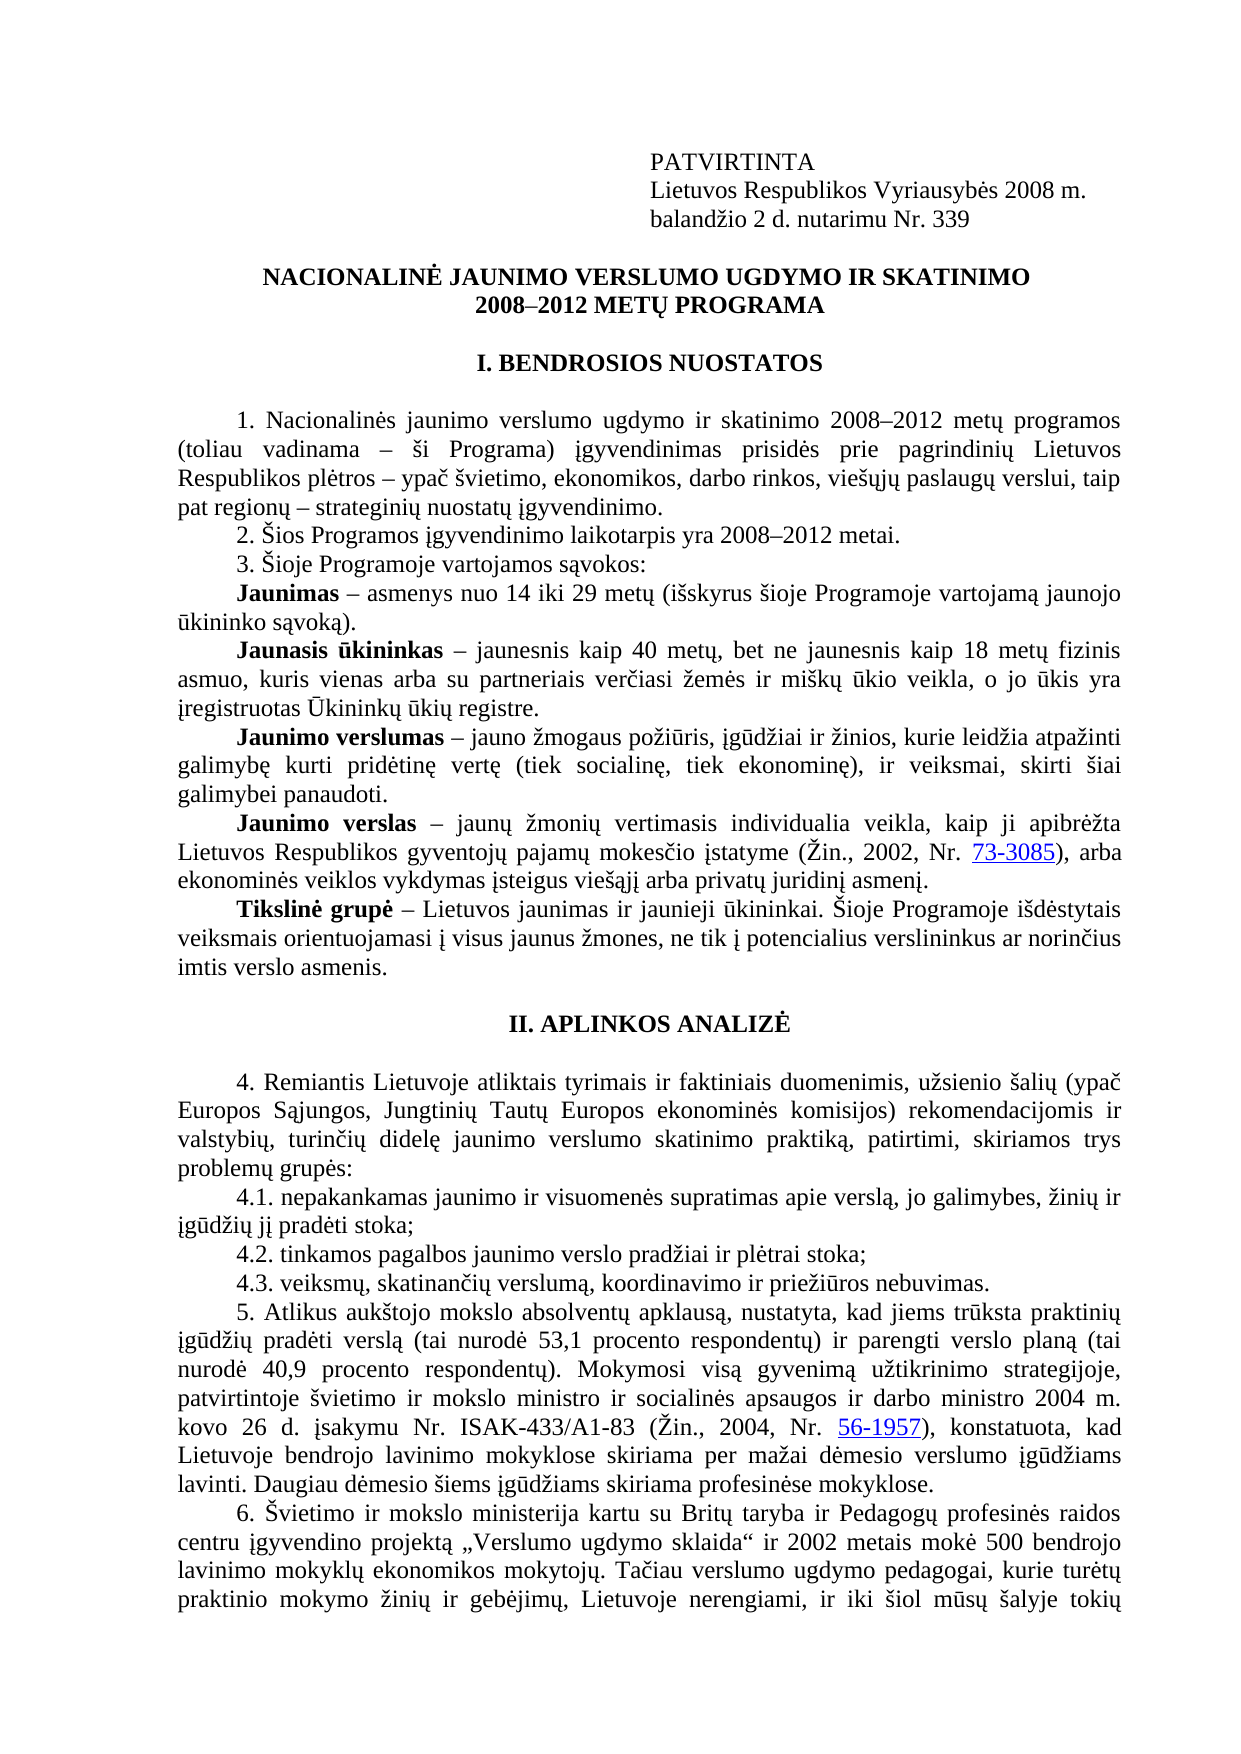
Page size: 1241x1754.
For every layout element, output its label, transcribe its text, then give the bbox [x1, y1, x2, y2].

text Lietuvos Respublikos Vyriausybės 2008 m. balandžio 2 d. nutarimu Nr. 339 [650, 176, 1122, 233]
text 4.2. tinkamos pagalbos jaunimo verslo pradžiai ir plėtrai stoka; [177, 1239, 1122, 1268]
text Jaunimas – asmenys nuo 14 iki 29 metų (išskyrus šioje Programoje vartojamą jaunojo ūkininko sąvoką). [177, 578, 1122, 636]
text 1. Nacionalinės jaunimo verslumo ugdymo ir skatinimo 2008–2012 metų programos (toliau vadinama – ši Programa) įgyvendinimas prisidės prie pagrindinių Lietuvos Respublikos plėtros – ypač švietimo, ekonomikos, darbo rinkos, viešųjų paslaugų verslui, taip pat regionų – strateginių nuostatų įgyvendinimo. [177, 406, 1122, 521]
text 5. Atlikus aukštojo mokslo absolventų apklausą, nustatyta, kad jiems trūksta praktinių įgūdžių pradėti verslą (tai nurodė 53,1 procento respondentų) ir parengti verslo planą (tai nurodė 40,9 procento respondentų). Mokymosi visą gyvenimą užtikrinimo strategijoje, patvirtintoje švietimo ir mokslo ministro ir socialinės apsaugos ir darbo ministro 2004 m. kovo 26 d. įsakymu Nr. ISAK-433/A1-83 (Žin., 2004, Nr. 56-1957), konstatuota, kad Lietuvoje bendrojo lavinimo mokyklose skiriama per mažai dėmesio verslumo įgūdžiams lavinti. Daugiau dėmesio šiems įgūdžiams skiriama profesinėse mokyklose. [177, 1297, 1122, 1498]
text 2. Šios Programos įgyvendinimo laikotarpis yra 2008–2012 metai. [177, 521, 1122, 549]
text I. BENDROSIOS NUOSTATOS [177, 348, 1122, 377]
text 3. Šioje Programoje vartojamos sąvokos: [177, 549, 1122, 578]
text Tikslinė grupė – Lietuvos jaunimas ir jaunieji ūkininkai. Šioje Programoje išdėstytais veiksmais orientuojamasi į visus jaunus žmones, ne tik į potencialius verslininkus ar norinčius imtis verslo asmenis. [177, 894, 1122, 981]
text NACIONALINĖ JAUNIMO VERSLUMO UGDYMO IR SKATINIMO 2008–2012 METŲ PROGRAMA [177, 262, 1122, 319]
text 4.1. nepakankamas jaunimo ir visuomenės supratimas apie verslą, jo galimybes, žinių ir įgūdžių jį pradėti stoka; [177, 1182, 1122, 1239]
text Jaunimo verslas – jaunų žmonių vertimasis individualia veikla, kaip ji apibrėžta Lietuvos Respublikos gyventojų pajamų mokesčio įstatyme (Žin., 2002, Nr. 73-3085), arba ekonominės veiklos vykdymas įsteigus viešąjį arba privatų juridinį asmenį. [177, 808, 1122, 894]
text 4. Remiantis Lietuvoje atliktais tyrimais ir faktiniais duomenimis, užsienio šalių (ypač Europos Sąjungos, Jungtinių Tautų Europos ekonominės komisijos) rekomendacijomis ir valstybių, turinčių didelę jaunimo verslumo skatinimo praktiką, patirtimi, skiriamos trys problemų grupės: [177, 1067, 1122, 1182]
text 6. Švietimo ir mokslo ministerija kartu su Britų taryba ir Pedagogų profesinės raidos centru įgyvendino projektą „Verslumo ugdymo sklaida“ ir 2002 metais mokė 500 bendrojo lavinimo mokyklų ekonomikos mokytojų. Tačiau verslumo ugdymo pedagogai, kurie turėtų praktinio mokymo žinių ir gebėjimų, Lietuvoje nerengiami, ir iki šiol mūsų šalyje tokių [177, 1498, 1122, 1613]
text II. APLINKOS ANALIZĖ [177, 1009, 1122, 1038]
text Patvirtinta [650, 147, 1122, 176]
text 4.3. veiksmų, skatinančių verslumą, koordinavimo ir priežiūros nebuvimas. [177, 1268, 1122, 1297]
text Jaunasis ūkininkas – jaunesnis kaip 40 metų, bet ne jaunesnis kaip 18 metų fizinis asmuo, kuris vienas arba su partneriais verčiasi žemės ir miškų ūkio veikla, o jo ūkis yra įregistruotas Ūkininkų ūkių registre. [177, 636, 1122, 722]
text Jaunimo verslumas – jauno žmogaus požiūris, įgūdžiai ir žinios, kurie leidžia atpažinti galimybę kurti pridėtinę vertę (tiek socialinę, tiek ekonominę), ir veiksmai, skirti šiai galimybei panaudoti. [177, 722, 1122, 808]
